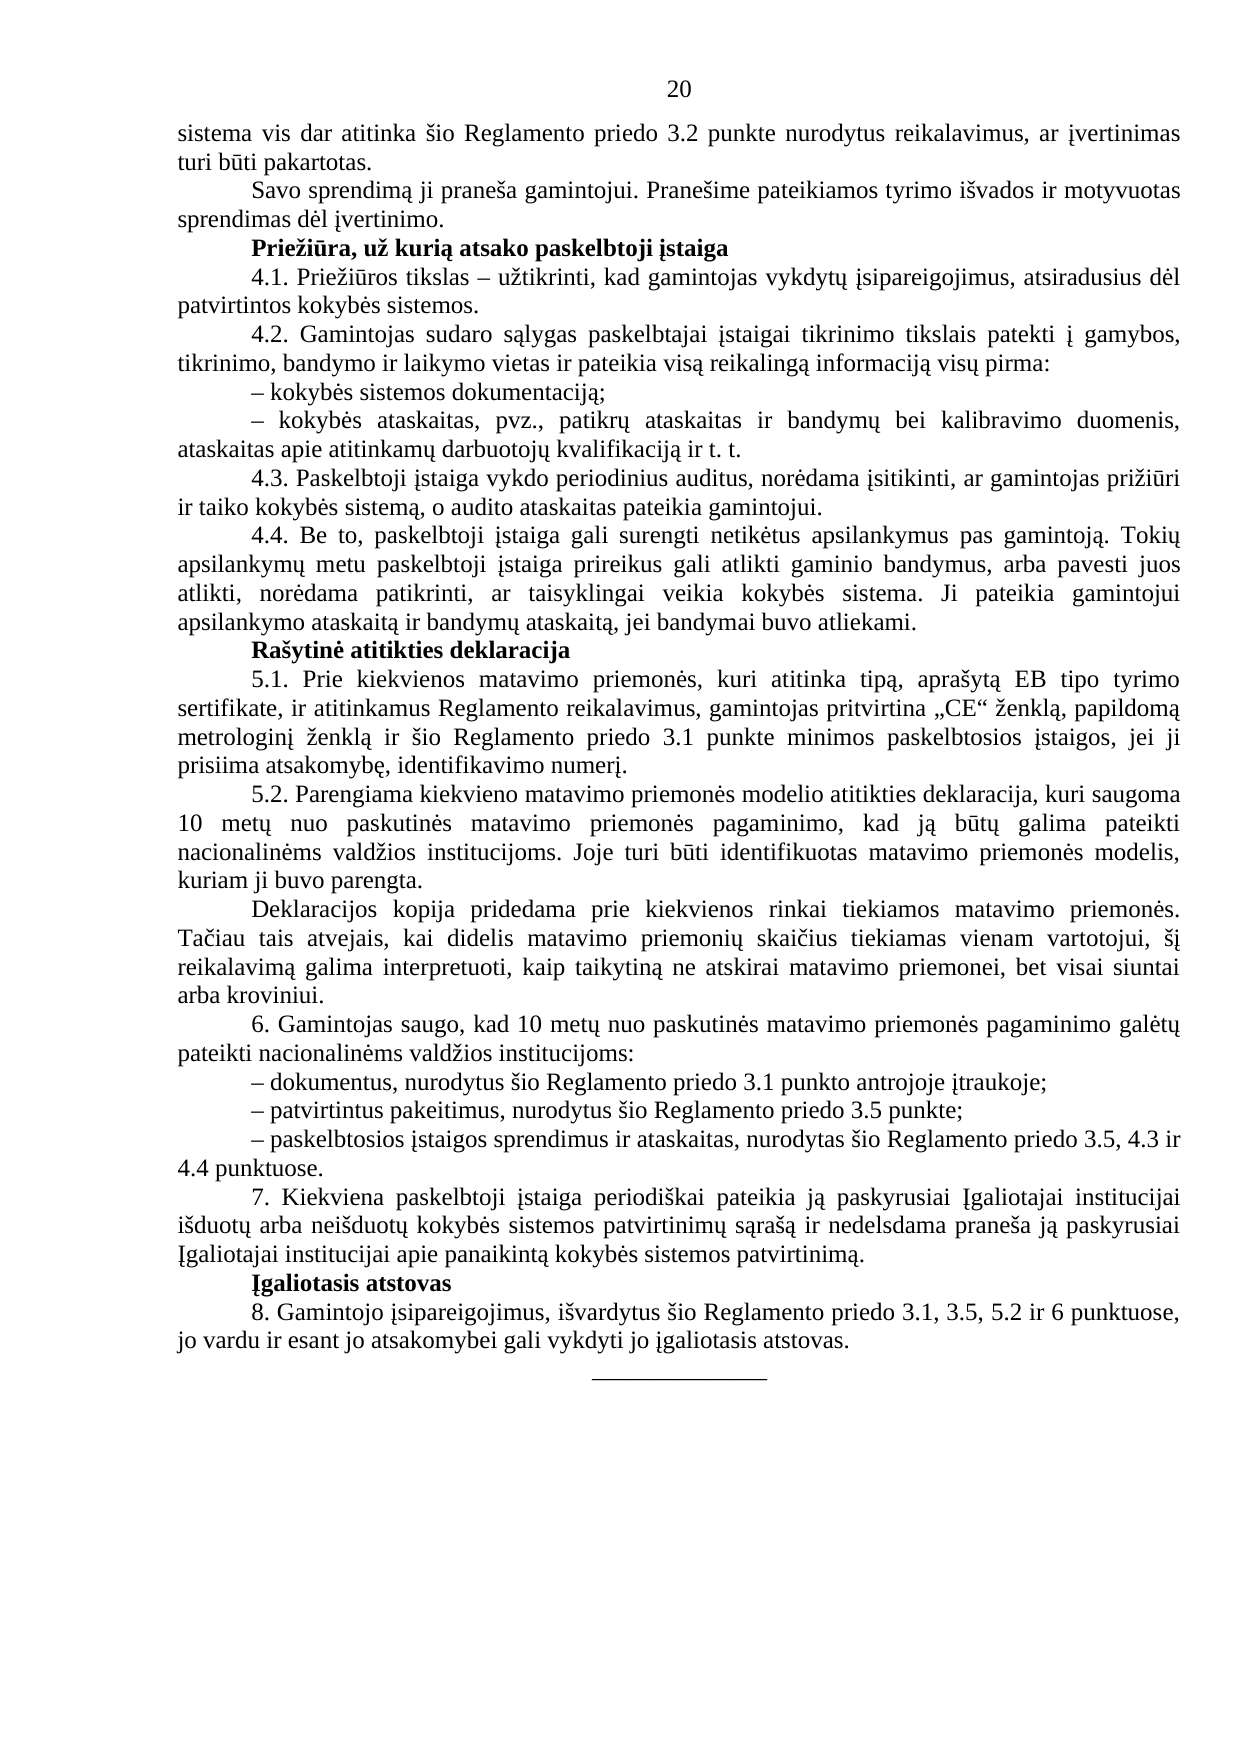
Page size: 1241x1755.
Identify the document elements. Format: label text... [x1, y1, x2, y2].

text – paskelbtosios įstaigos sprendimus ir ataskaitas, nurodytas šio Reglamento priedo 3.5, 4.3 ir 4.4 punktuose. [177, 1124, 1181, 1182]
text 5.2. Parengiama kiekvieno matavimo priemonės modelio atitikties deklaracija, kuri saugoma 10 metų nuo paskutinės matavimo priemonės pagaminimo, kad ją būtų galima pateikti nacionalinėms valdžios institucijoms. Joje turi būti identifikuotas matavimo priemonės modelis, kuriam ji buvo parengta. [177, 779, 1181, 894]
text 4.2. Gamintojas sudaro sąlygas paskelbtajai įstaigai tikrinimo tikslais patekti į gamybos, tikrinimo, bandymo ir laikymo vietas ir pateikia visą reikalingą informaciją visų pirma: [177, 319, 1181, 377]
text sistema vis dar atitinka šio Reglamento priedo 3.2 punkte nurodytus reikalavimus, ar įvertinimas turi būti pakartotas. [177, 118, 1181, 176]
text 7. Kiekviena paskelbtoji įstaiga periodiškai pateikia ją paskyrusiai Įgaliotajai institucijai išduotų arba neišduotų kokybės sistemos patvirtinimų sąrašą ir nedelsdama praneša ją paskyrusiai Įgaliotajai institucijai apie panaikintą kokybės sistemos patvirtinimą. [177, 1182, 1181, 1268]
text 6. Gamintojas saugo, kad 10 metų nuo paskutinės matavimo priemonės pagaminimo galėtų pateikti nacionalinėms valdžios institucijoms: [177, 1009, 1181, 1067]
text Įgaliotasis atstovas [177, 1268, 1181, 1297]
text 4.1. Priežiūros tikslas – užtikrinti, kad gamintojas vykdytų įsipareigojimus, atsiradusius dėl patvirtintos kokybės sistemos. [177, 262, 1181, 319]
text – kokybės sistemos dokumentaciją; [177, 377, 1181, 406]
text 5.1. Prie kiekvienos matavimo priemonės, kuri atitinka tipą, aprašytą EB tipo tyrimo sertifikate, ir atitinkamus Reglamento reikalavimus, gamintojas pritvirtina „CE“ ženklą, papildomą metrologinį ženklą ir šio Reglamento priedo 3.1 punkte minimos paskelbtosios įstaigos, jei ji prisiima atsakomybę, identifikavimo numerį. [177, 664, 1181, 779]
text – patvirtintus pakeitimus, nurodytus šio Reglamento priedo 3.5 punkte; [177, 1096, 1181, 1124]
text Deklaracijos kopija pridedama prie kiekvienos rinkai tiekiamos matavimo priemonės. Tačiau tais atvejais, kai didelis matavimo priemonių skaičius tiekiamas vienam vartotojui, šį reikalavimą galima interpretuoti, kaip taikytiną ne atskirai matavimo priemonei, bet visai siuntai arba kroviniui. [177, 894, 1181, 1009]
text 8. Gamintojo įsipareigojimus, išvardytus šio Reglamento priedo 3.1, 3.5, 5.2 ir 6 punktuose, jo vardu ir esant jo atsakomybei gali vykdyti jo įgaliotasis atstovas. [177, 1297, 1181, 1354]
text Rašytinė atitikties deklaracija [177, 636, 1181, 664]
text Savo sprendimą ji praneša gamintojui. Pranešime pateikiamos tyrimo išvados ir motyvuotas sprendimas dėl įvertinimo. [177, 176, 1181, 233]
text Priežiūra, už kurią atsako paskelbtoji įstaiga [177, 233, 1181, 262]
text – kokybės ataskaitas, pvz., patikrų ataskaitas ir bandymų bei kalibravimo duomenis, ataskaitas apie atitinkamų darbuotojų kvalifikaciją ir t. t. [177, 406, 1181, 463]
text 4.4. Be to, paskelbtoji įstaiga gali surengti netikėtus apsilankymus pas gamintoją. Tokių apsilankymų metu paskelbtoji įstaiga prireikus gali atlikti gaminio bandymus, arba pavesti juos atlikti, norėdama patikrinti, ar taisyklingai veikia kokybės sistema. Ji pateikia gamintojui apsilankymo ataskaitą ir bandymų ataskaitą, jei bandymai buvo atliekami. [177, 521, 1181, 636]
text – dokumentus, nurodytus šio Reglamento priedo 3.1 punkto antrojoje įtraukoje; [177, 1067, 1181, 1096]
text 4.3. Paskelbtoji įstaiga vykdo periodinius auditus, norėdama įsitikinti, ar gamintojas prižiūri ir taiko kokybės sistemą, o audito ataskaitas pateikia gamintojui. [177, 463, 1181, 521]
text ______________ [177, 1354, 1181, 1383]
